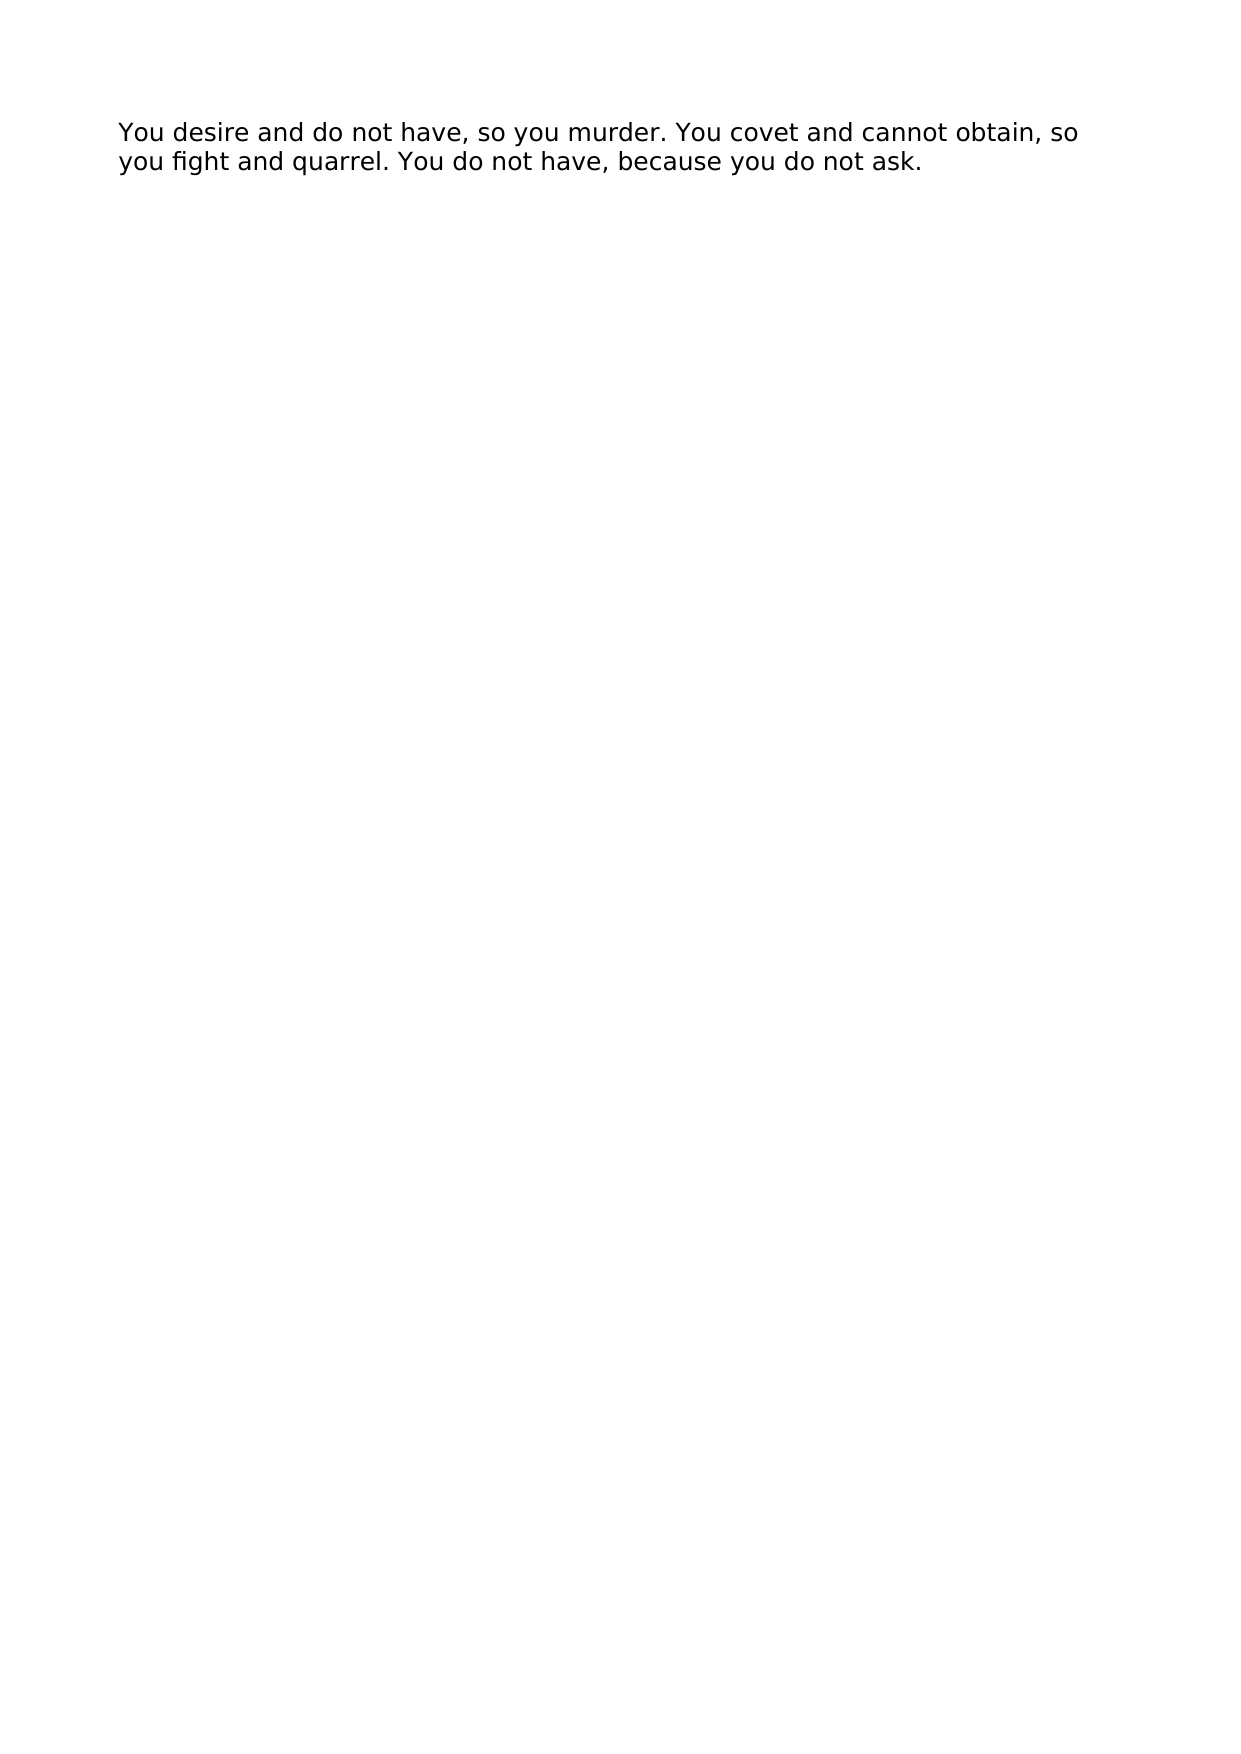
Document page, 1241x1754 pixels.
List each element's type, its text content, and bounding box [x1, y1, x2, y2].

text You desire and do not have, so you murder. You covet and cannot obtain, so you fight and quarrel. You do not have, because you do not ask. [118, 118, 1122, 176]
